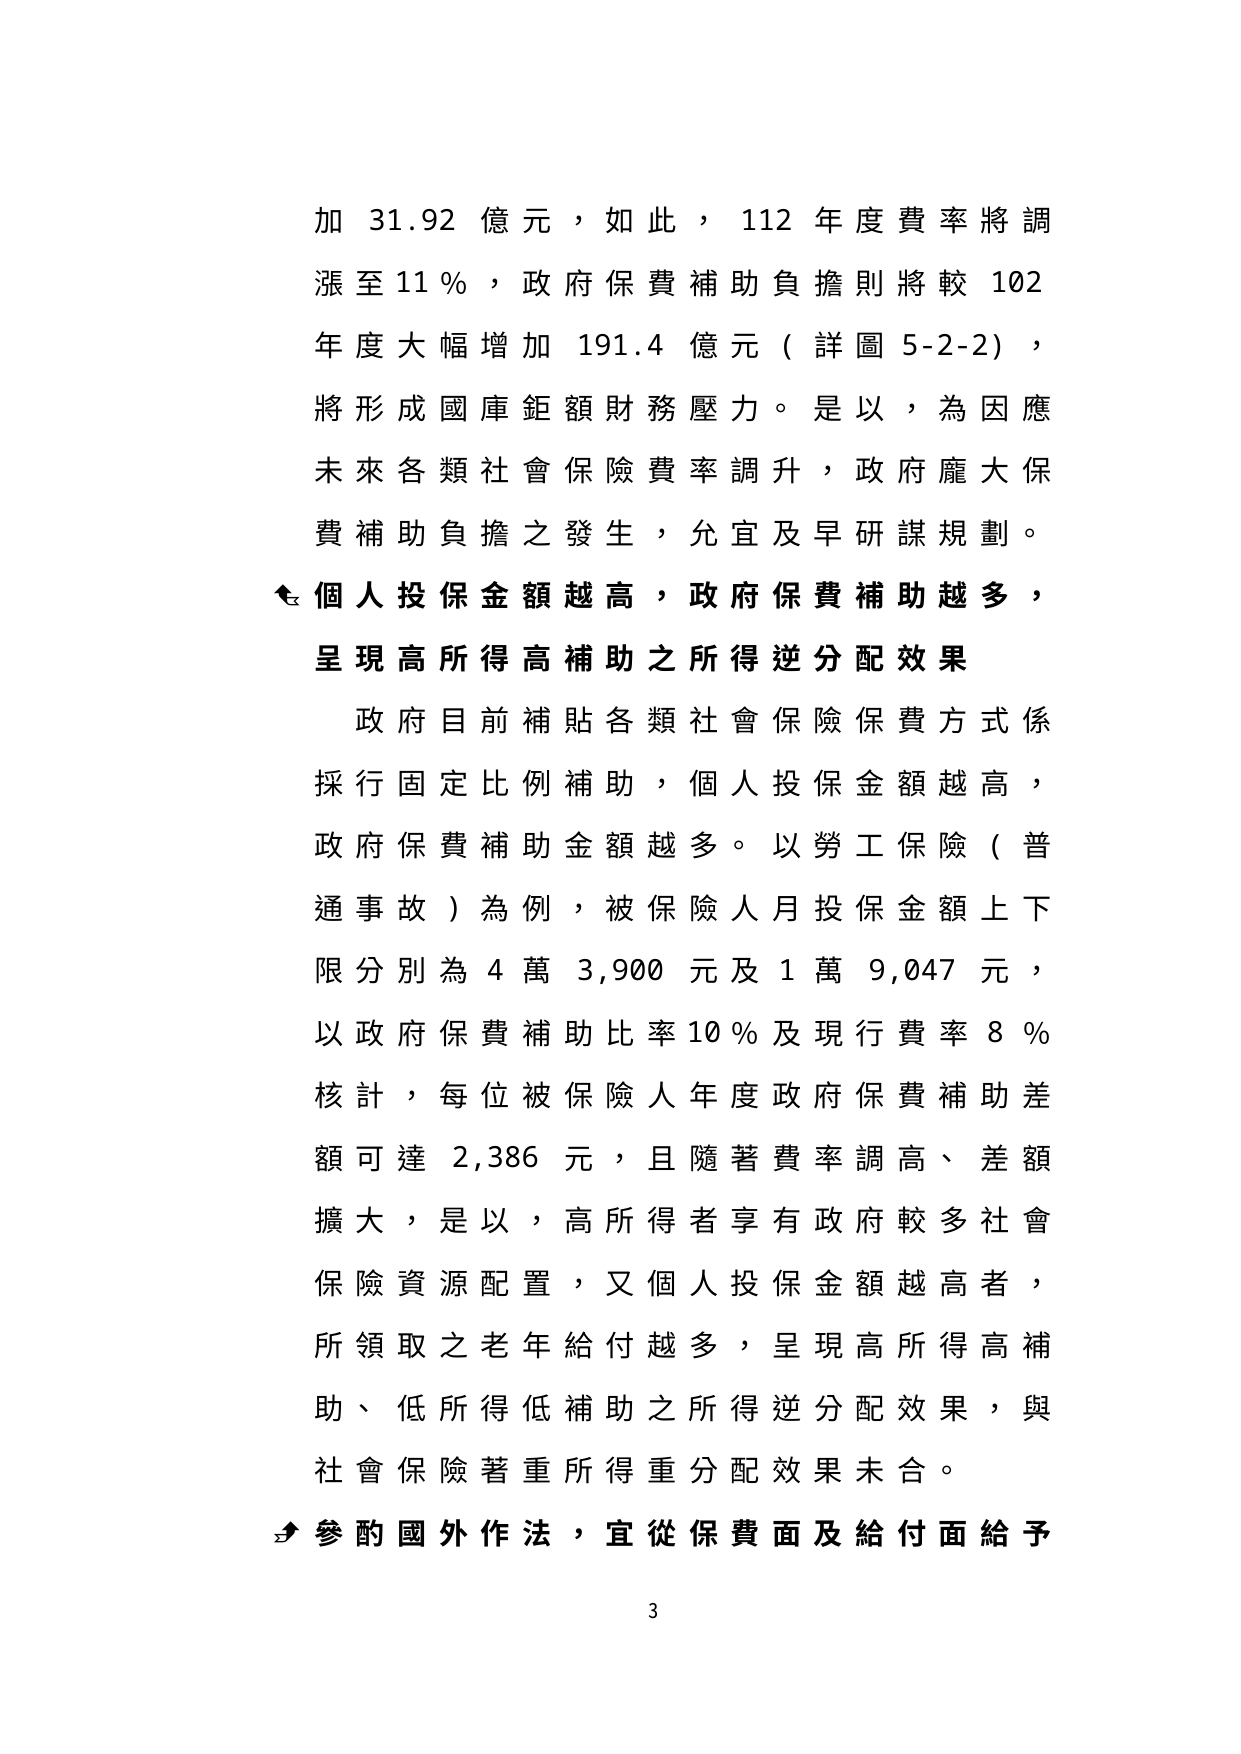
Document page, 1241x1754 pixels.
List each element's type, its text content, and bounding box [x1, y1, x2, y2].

text 政府目前補貼各類社會保險保費方式係採行固定比例補助，個人投保金額越高，政府保費補助金額越多。以勞工保險(普通事故)為例，被保險人月投保金額上下限分別為4萬3,900元及1萬9,047元，以政府保費補助比率10％及現行費率8％核計，每位被保險人年度政府保費補助差額可達2,386元，且隨著費率調高、差額擴大，是以，高所得者享有政府較多社會保險資源配置，又個人投保金額越高者，所領取之老年給付越多，呈現高所得高補助、低所得低補助之所得逆分配效果，與社會保險著重所得重分配效果未合。 [271, 677, 1058, 1490]
text 參酌國外作法，宜從保費面及給付面給予 [242, 1490, 1058, 1552]
text 個人投保金額越高，政府保費補助越多，呈現高所得高補助之所得逆分配效果 [242, 552, 1058, 677]
text 現行政府對各類社會保險被保險人之保費補助，係依職業別或身分別採取固定比例補助，隨著費率調升，政府保費補助負擔將越沉重。以勞工保險為例，近10年度勞工保險(普通事故)費率調漲2％，政府保費補助負擔自92年度之251.1億元，大幅攀升為101年度之492.5億元，成長接近1倍。分析過去10年度費率變動與政府保費補助負擔關連性(詳圖5-2-1)，92年度至97年度費率維持5.5％，未曾調整，然因納保人口增加，政府保費補助負擔平均每年增加約11.1億元；98年度費率調高1.0％，該年度政府保費補助負擔即遽增77.9億元，不可小覷。依勞保局提供資料，以101年度勞工保險平均投保人數977萬人及各類平均投保薪資試算，勞工保險費率每調漲0.5％，政府保費補助負擔將增加31.92億元，如此，112年度費率將調漲至11％，政府保費補助負擔則將較102年度大幅增加191.4億元(詳圖5-2-2)，將形成國庫鉅額財務壓力。是以，為因應未來各類社會保險費率調升，政府龐大保費補助負擔之發生，允宜及早研謀規劃。 [271, 177, 1058, 552]
